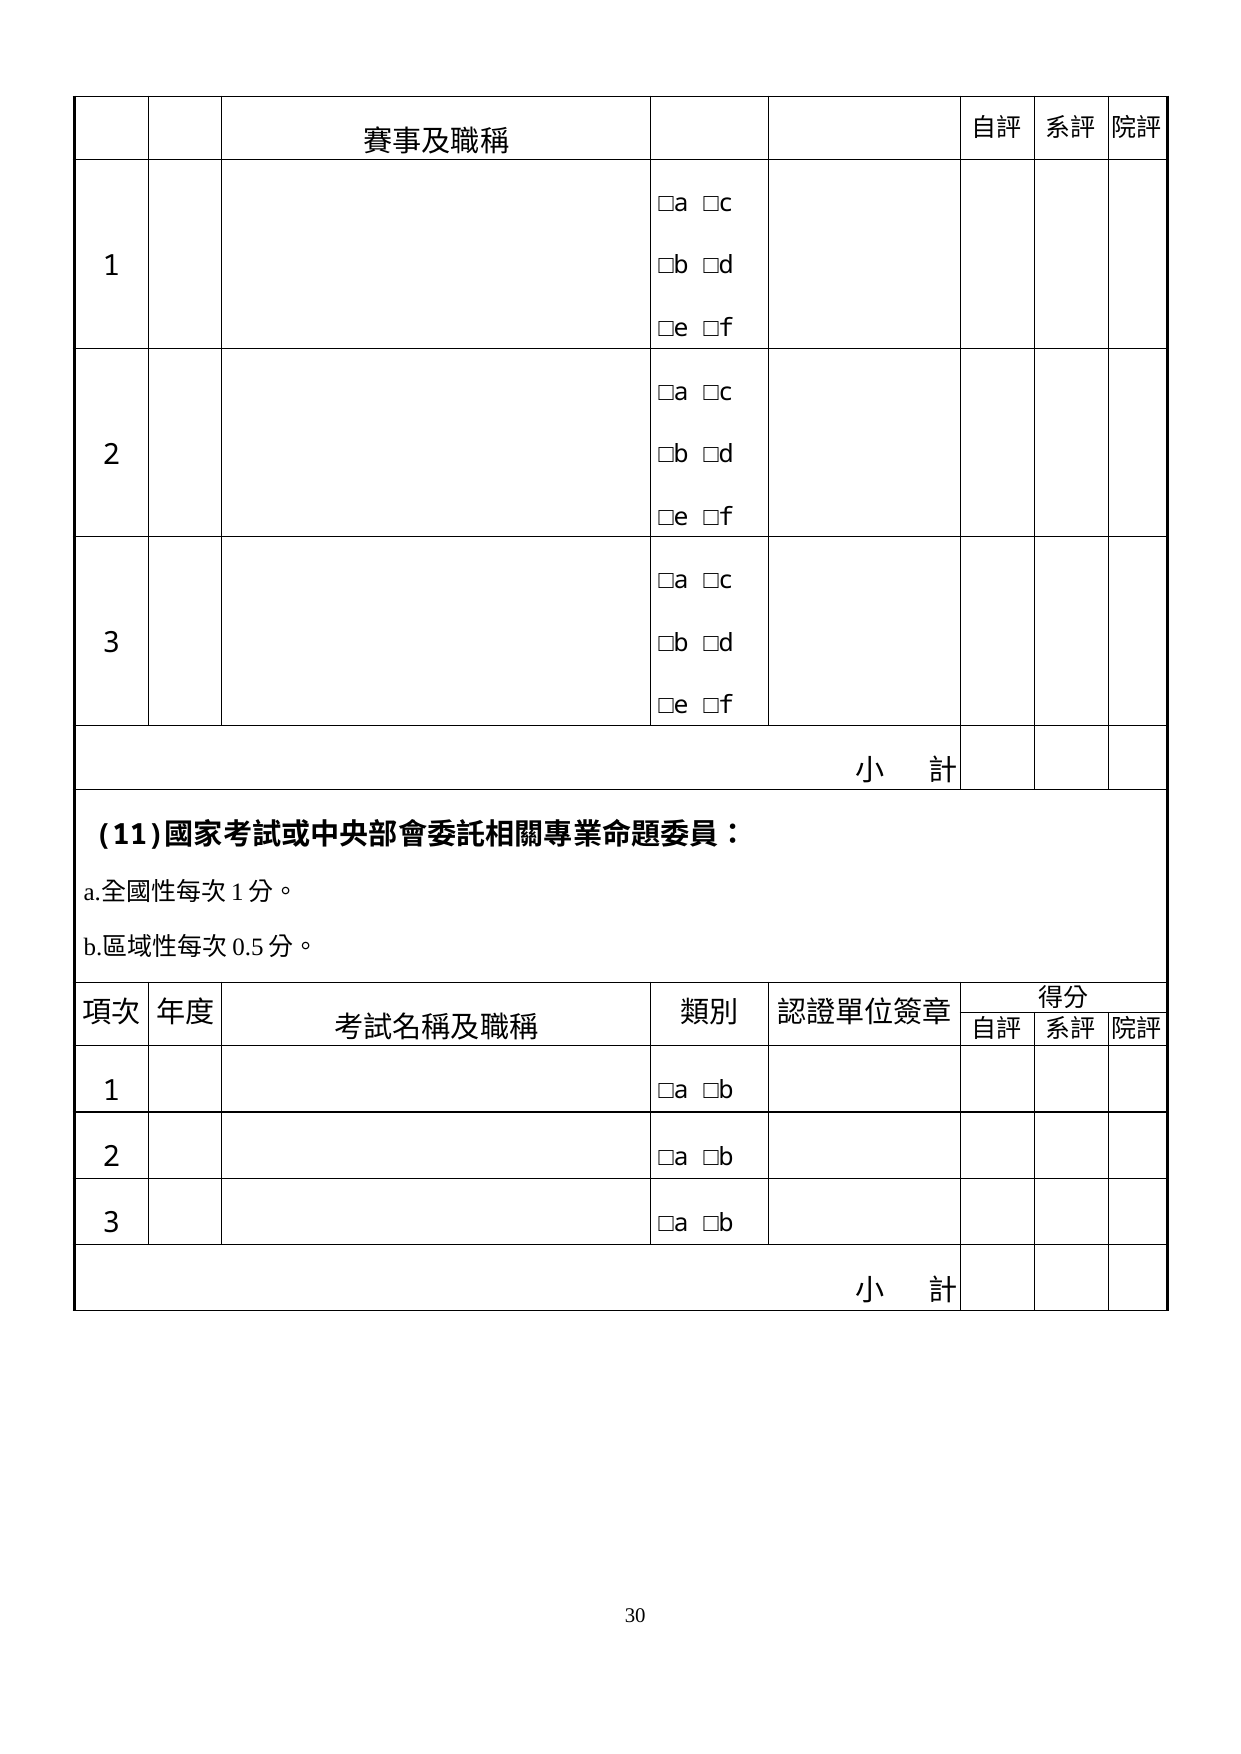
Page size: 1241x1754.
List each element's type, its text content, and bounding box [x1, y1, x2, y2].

table_cell [149, 537, 221, 725]
table_cell 系評 [1035, 1013, 1108, 1045]
table_cell (11)國家考試或中央部會委託相關專業命題委員： a.全國性每次1分。 b.區域性每次0.5分。 [76, 790, 1166, 982]
table_cell 院評 [1109, 1013, 1166, 1045]
table_cell [222, 349, 650, 536]
table_cell [769, 160, 960, 348]
table_cell [1109, 1179, 1166, 1244]
table_cell [769, 97, 960, 159]
table_cell □a □c □b □d □e □f [651, 349, 768, 536]
table_cell [961, 726, 1034, 789]
table_cell [1109, 1113, 1166, 1177]
table_cell □a □c □b □d □e □f [651, 160, 768, 348]
table_cell 3 [76, 1179, 148, 1244]
table_cell [222, 160, 650, 348]
table_cell 年度 [149, 983, 221, 1045]
table_cell [1109, 1046, 1166, 1111]
table_cell [961, 349, 1034, 536]
table_cell [1109, 726, 1166, 789]
table_cell [149, 349, 221, 536]
table_cell [1035, 1245, 1108, 1310]
table_cell 2 [76, 349, 148, 536]
table_cell [222, 537, 650, 725]
table_cell [961, 1245, 1034, 1310]
table_cell [1035, 1179, 1108, 1244]
table_cell [1035, 1113, 1108, 1177]
table_cell [222, 1046, 650, 1111]
table_cell 考試名稱及職稱 [222, 983, 650, 1045]
table_cell 院評 [1109, 97, 1166, 159]
table_cell 2 [76, 1113, 148, 1177]
table_cell 3 [76, 537, 148, 725]
table_cell □a □b [651, 1113, 768, 1177]
table_cell □a □c □b □d □e □f [651, 537, 768, 725]
table_cell [222, 1179, 650, 1244]
table_cell [1109, 1245, 1166, 1310]
table_cell [149, 97, 221, 159]
table_cell [1035, 1046, 1108, 1111]
table_cell [1035, 160, 1108, 348]
table_cell [222, 1113, 650, 1177]
table_cell [149, 1046, 221, 1111]
table_cell [1109, 160, 1166, 348]
table_cell [149, 1179, 221, 1244]
table_cell [769, 537, 960, 725]
table_cell 系評 [1035, 97, 1108, 159]
table_cell 自評 [961, 1013, 1034, 1045]
table_cell 得分 [961, 983, 1166, 1012]
table_cell [1035, 349, 1108, 536]
table_cell [149, 1113, 221, 1177]
table_cell 小 計 [76, 1245, 960, 1310]
table_cell 1 [76, 160, 148, 348]
table_cell [961, 537, 1034, 725]
table_cell [1035, 537, 1108, 725]
table_cell [961, 160, 1034, 348]
table_cell [149, 160, 221, 348]
table_cell [769, 1179, 960, 1244]
table_cell [76, 97, 148, 159]
table_cell [769, 1113, 960, 1177]
table_cell □a □b [651, 1179, 768, 1244]
table_cell [961, 1113, 1034, 1177]
table_cell 賽事及職稱 [222, 97, 650, 159]
table_cell [961, 1179, 1034, 1244]
table_cell 類別 [651, 983, 768, 1045]
table_cell 小 計 [76, 726, 960, 789]
table_cell 1 [76, 1046, 148, 1111]
table_cell [1109, 537, 1166, 725]
table_cell 自評 [961, 97, 1034, 159]
table_cell □a □b [651, 1046, 768, 1111]
table_cell [769, 349, 960, 536]
table_cell [1035, 726, 1108, 789]
table_cell 認證單位簽章 [769, 983, 960, 1045]
table_cell 項次 [76, 983, 148, 1045]
table_cell [651, 97, 768, 159]
table_cell [769, 1046, 960, 1111]
table_cell [1109, 349, 1166, 536]
table_cell [961, 1046, 1034, 1111]
